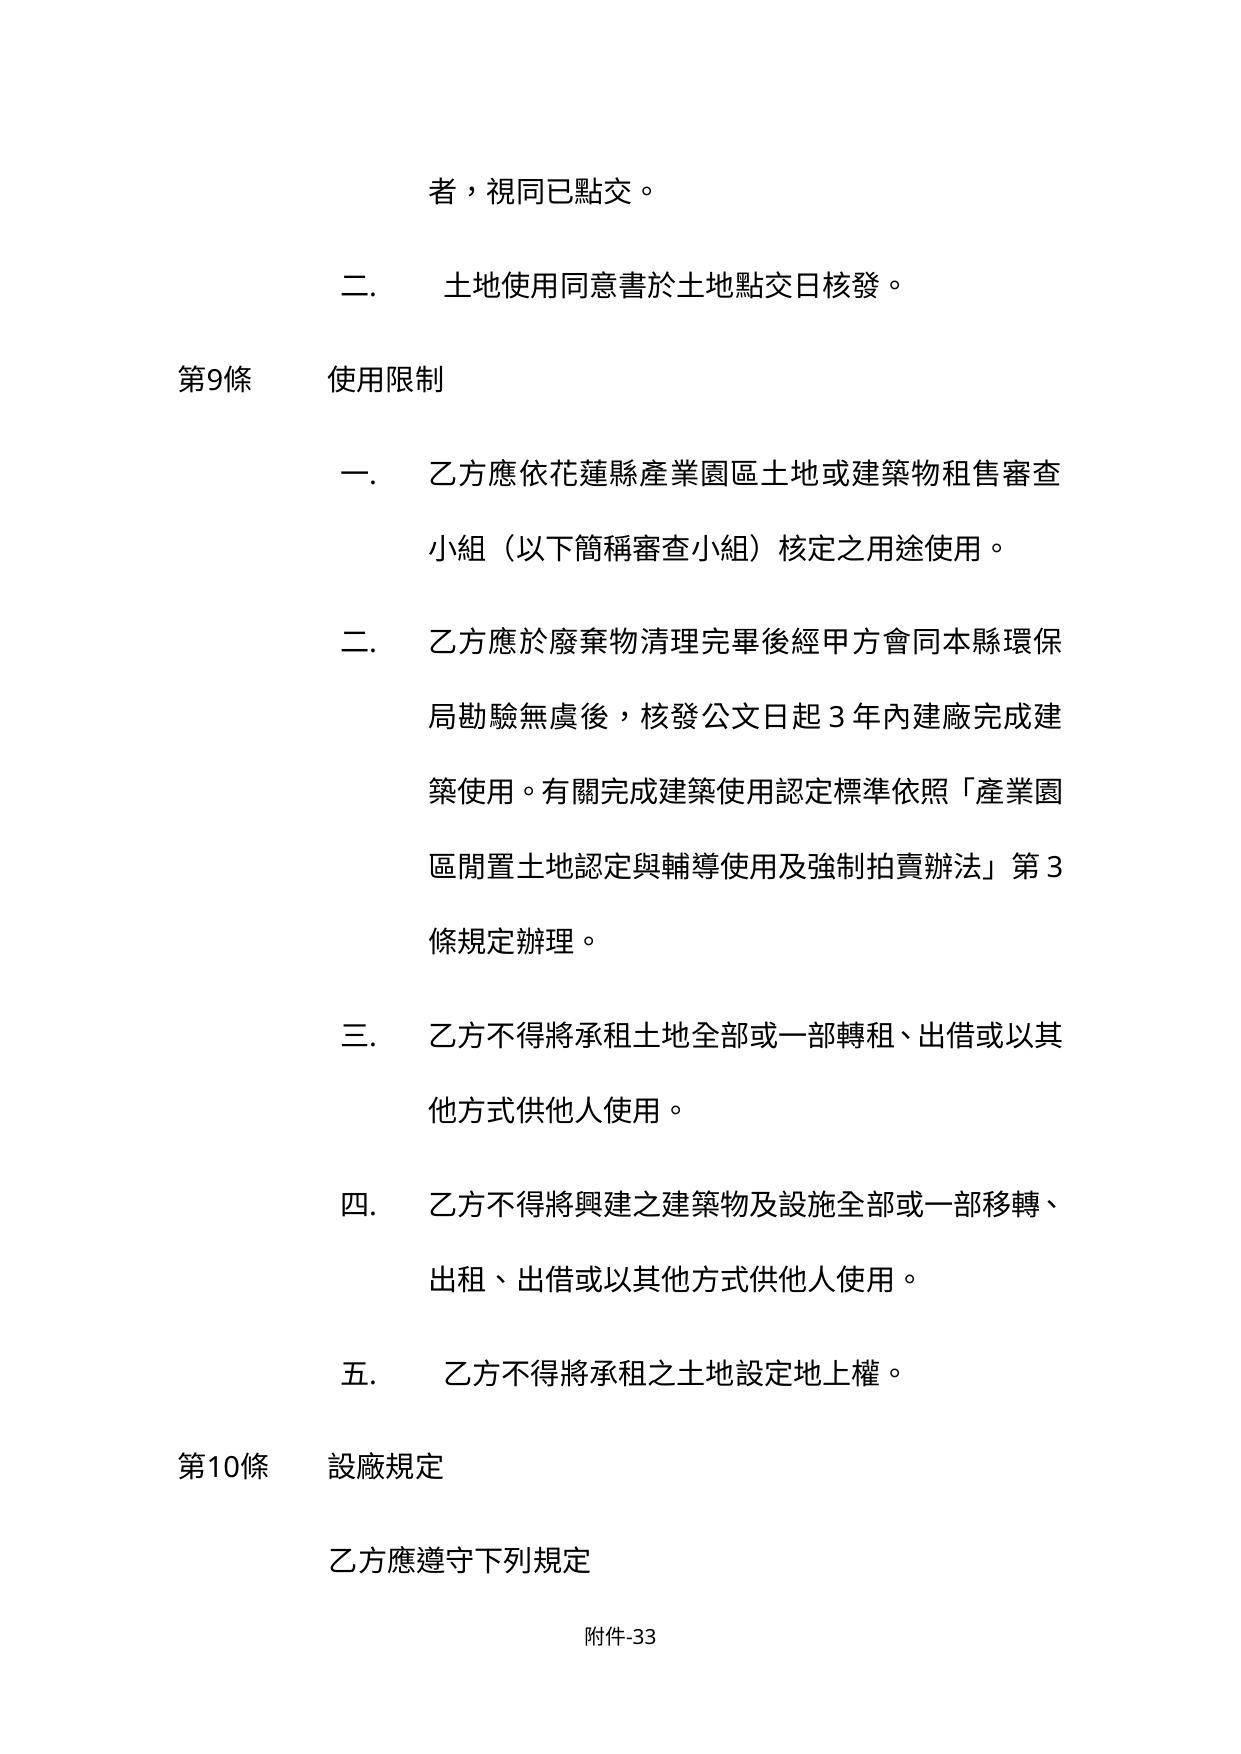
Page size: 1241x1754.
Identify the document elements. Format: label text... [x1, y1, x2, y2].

subtitle 者，視同已點交。 [340, 153, 1063, 228]
text 乙方應遵守下列規定 [329, 1521, 1063, 1596]
subtitle 乙方應依花蓮縣產業園區土地或建築物租售審查小組（以下簡稱審查小組）核定之用途使用。 [340, 434, 1063, 584]
subtitle 土地使用同意書於土地點交日核發。 [340, 246, 1063, 321]
subtitle 乙方不得將承租之土地設定地上權。 [340, 1334, 1063, 1409]
subtitle 乙方不得將興建之建築物及設施全部或一部移轉、出租、出借或以其他方式供他人使用。 [340, 1165, 1063, 1315]
subtitle 使用限制 [177, 340, 1063, 415]
subtitle 乙方不得將承租土地全部或一部轉租、出借或以其他方式供他人使用。 [340, 996, 1063, 1146]
subtitle 乙方應於廢棄物清理完畢後經甲方會同本縣環保局勘驗無虞後，核發公文日起3年內建廠完成建築使用。有關完成建築使用認定標準依照「產業園區閒置土地認定與輔導使用及強制拍賣辦法」第3條規定辦理。 [340, 603, 1063, 978]
subtitle 設廠規定 [177, 1428, 1063, 1503]
